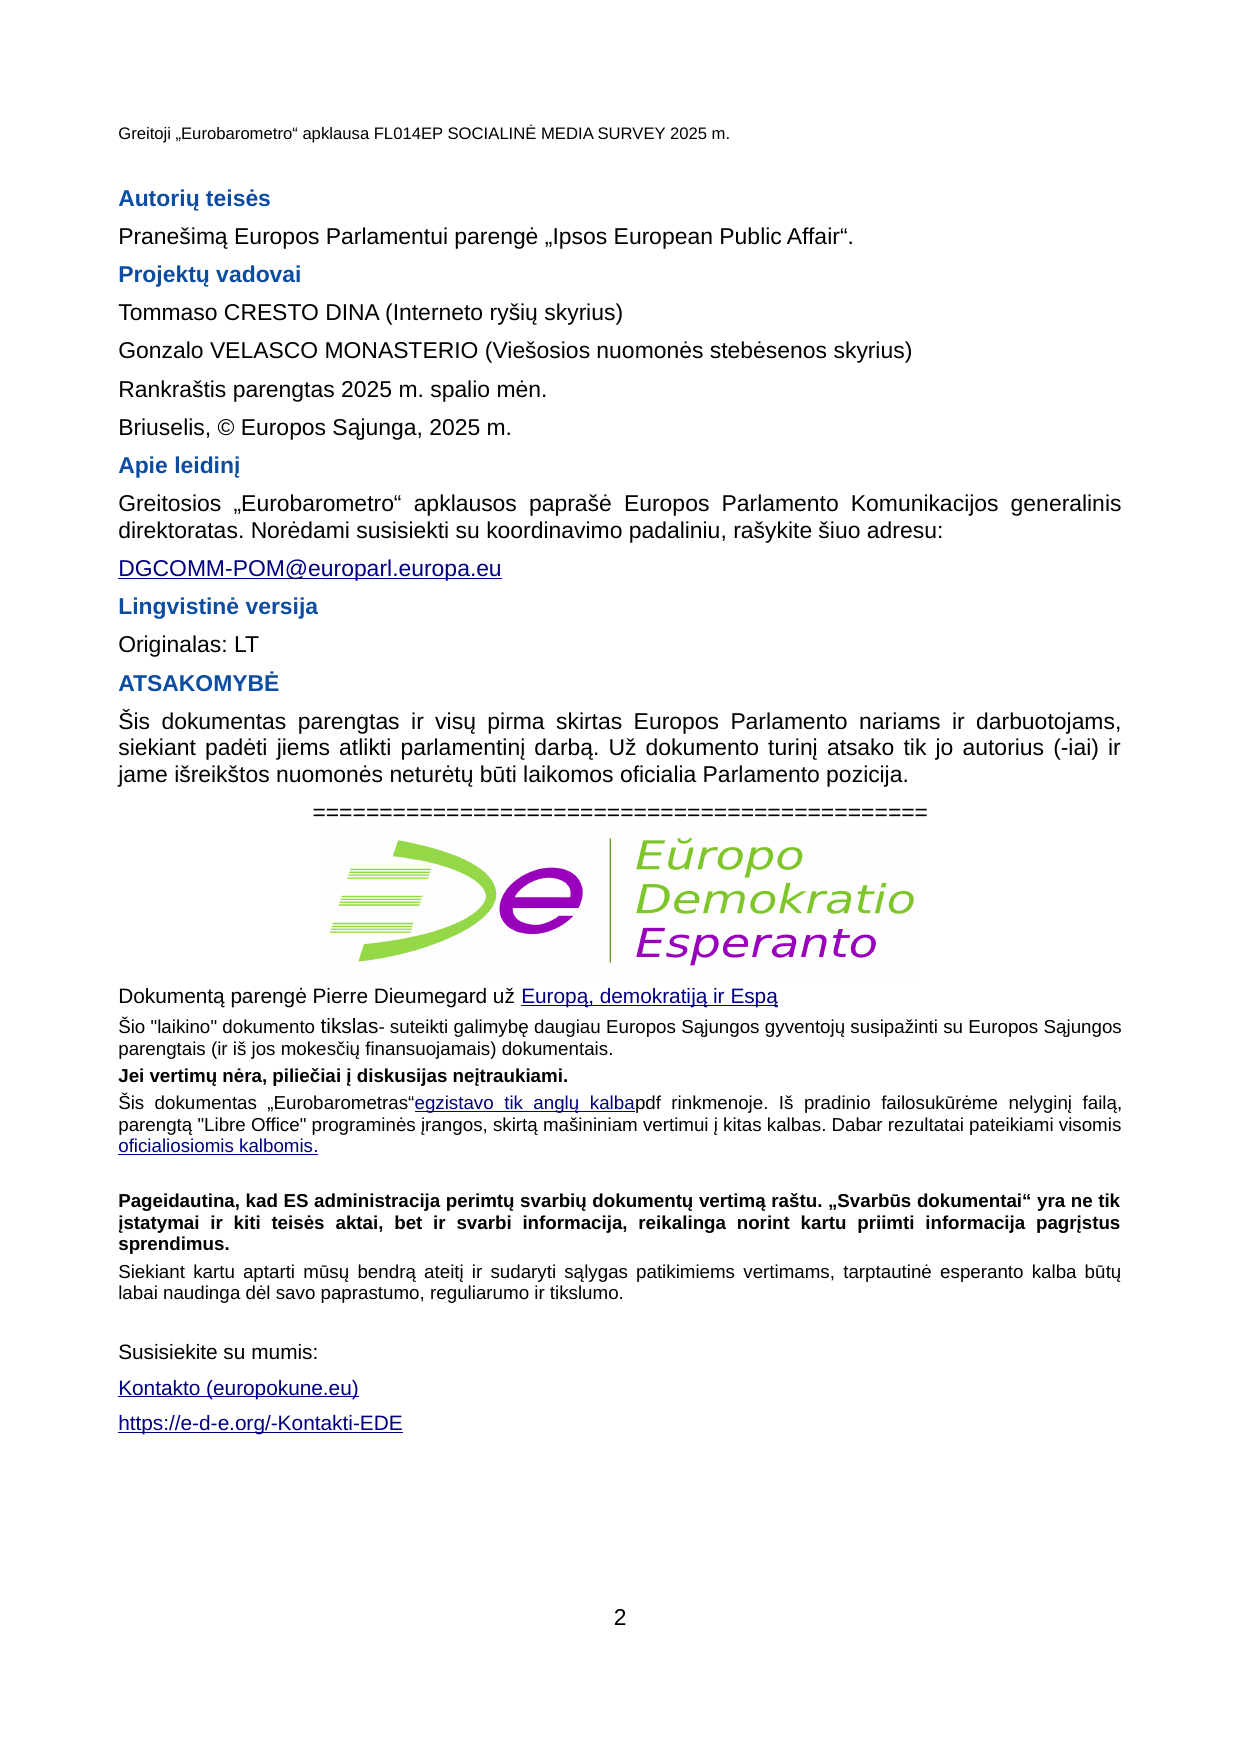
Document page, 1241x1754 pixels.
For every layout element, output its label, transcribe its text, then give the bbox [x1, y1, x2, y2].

text Šio "laikino" dokumento tikslas- suteikti galimybę daugiau Europos Sąjungos gyventojų susipažinti su Europos Sąjungos parengtais (ir iš jos mokesčių finansuojamais) dokumentais. [118, 1013, 1122, 1059]
text Lingvistinė versija [118, 593, 1122, 619]
picture [321, 831, 919, 984]
text Pranešimą Europos Parlamentui parengė „Ipsos European Public Affair“. [118, 223, 1122, 249]
text DGCOMM-POM@europarl.europa.eu [118, 555, 1122, 581]
text Originalas: LT [118, 631, 1122, 658]
text https://e-d-e.org/-Kontakti-EDE [118, 1411, 1122, 1435]
text Pageidautina, kad ES administracija perimtų svarbių dokumentų vertimą raštu. „Svarbūs dokumentai“ yra ne tik įstatymai ir kiti teisės aktai, bet ir svarbi informacija, reikalinga norint kartu priimti informacija pagrįstus sprendimus. [118, 1190, 1122, 1255]
text Susisiekite su mumis: [118, 1339, 1122, 1363]
text Šis dokumentas „Eurobarometras“egzistavo tik anglų kalbapdf rinkmenoje. Iš pradinio failosukūrėme nelyginį failą, parengtą "Libre Office" programinės įrangos, skirtą mašininiam vertimui į kitas kalbas. Dabar rezultatai pateikiami visomis oficialiosiomis kalbomis. [118, 1092, 1122, 1157]
text Briuselis, © Europos Sąjunga, 2025 m. [118, 414, 1122, 440]
text Autorių teisės [118, 184, 1122, 211]
text Apie leidinį [118, 452, 1122, 478]
text Tommaso CRESTO DINA (Interneto ryšių skyrius) [118, 299, 1122, 326]
text Šis dokumentas parengtas ir visų pirma skirtas Europos Parlamento nariams ir darbuotojams, siekiant padėti jiems atlikti parlamentinį darbą. Už dokumento turinį atsako tik jo autorius (-iai) ir jame išreikštos nuomonės neturėtų būti laikomos oficialia Parlamento pozicija. [118, 708, 1122, 787]
text Gonzalo VELASCO MONASTERIO (Viešosios nuomonės stebėsenos skyrius) [118, 337, 1122, 364]
text Dokumentą parengė Pierre Dieumegard už Europą, demokratiją ir Espą [118, 837, 1122, 1008]
text ATSAKOMYBĖ [118, 670, 1122, 696]
text ============================================== [118, 799, 1122, 825]
text Projektų vadovai [118, 261, 1122, 287]
text Greitosios „Eurobarometro“ apklausos paprašė Europos Parlamento Komunikacijos generalinis direktoratas. Norėdami susisiekti su koordinavimo padaliniu, rašykite šiuo adresu: [118, 490, 1122, 543]
text Rankraštis parengtas 2025 m. spalio mėn. [118, 376, 1122, 402]
text Jei vertimų nėra, piliečiai į diskusijas neįtraukiami. [118, 1065, 1122, 1086]
text Siekiant kartu aptarti mūsų bendrą ateitį ir sudaryti sąlygas patikimiems vertimams, tarptautinė esperanto kalba būtų labai naudinga dėl savo paprastumo, reguliarumo ir tikslumo. [118, 1261, 1122, 1304]
text Kontakto (europokune.eu) [118, 1375, 1122, 1399]
